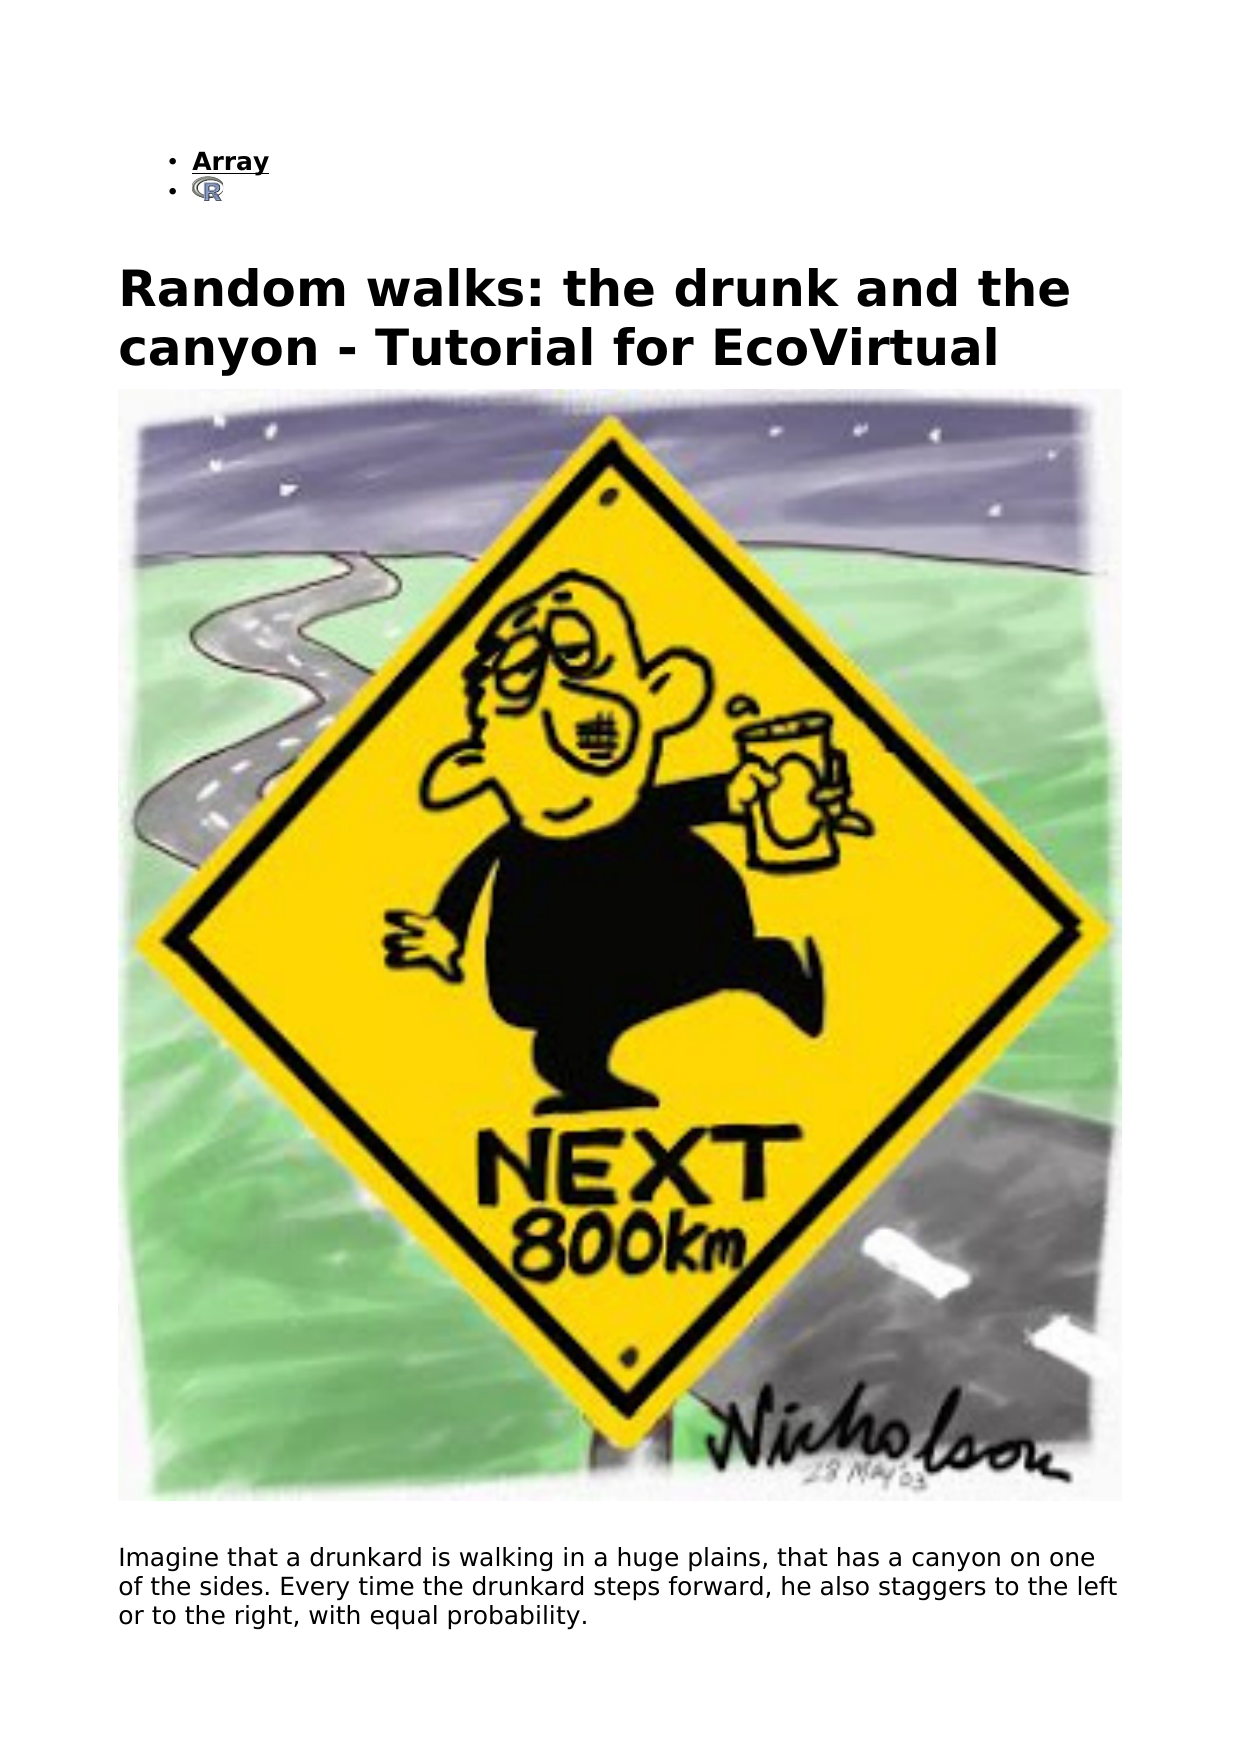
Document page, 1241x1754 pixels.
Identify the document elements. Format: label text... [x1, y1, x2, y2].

list Array [177, 148, 1122, 177]
text Imagine that a drunkard is walking in a huge plains, that has a canyon on one of the sides. Every time the drunkard steps forward, he also staggers to the left or to the right, with equal probability. [118, 1543, 1122, 1630]
subtitle Random walks: the drunk and the canyon - Tutorial for EcoVirtual [118, 260, 1122, 377]
picture [192, 176, 224, 201]
picture [118, 389, 1123, 1501]
